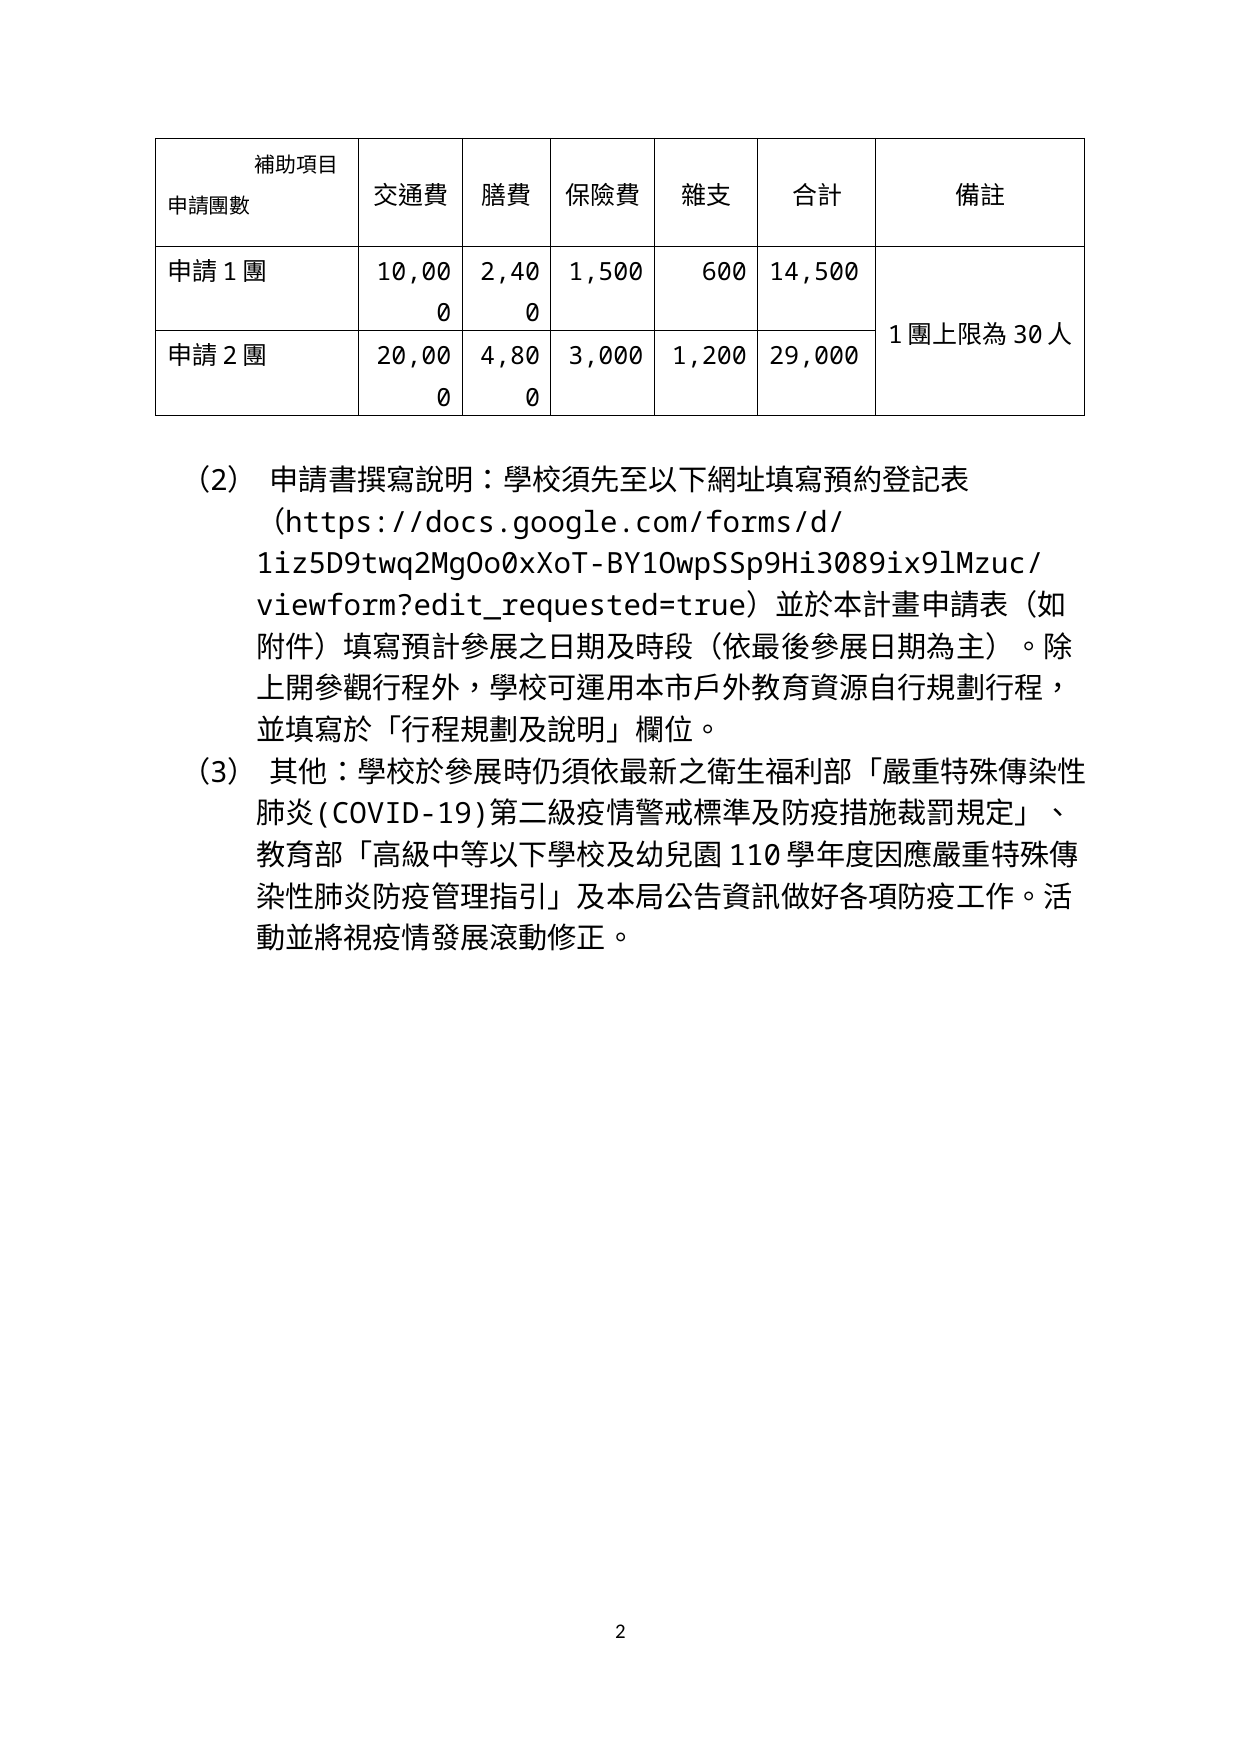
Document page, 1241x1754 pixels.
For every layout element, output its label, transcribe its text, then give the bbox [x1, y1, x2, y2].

table_header 保險費 [551, 139, 654, 246]
table_header 備註 [876, 139, 1084, 246]
table_header 合計 [758, 139, 875, 246]
table_header 補助項目 申請團數 [156, 139, 358, 246]
table_cell 3,000 [551, 331, 654, 414]
table_header 膳費 [463, 139, 550, 246]
list 申請書撰寫說明：學校須先至以下網址填寫預約登記表（https://docs.google.com/forms/d/1iz5D9twq2MgOo0xXoT-BY1OwpSSp9Hi3089ix9lMzuc/viewform?edit_requested=true）並於本計畫申請表（如附件）填寫預計參展之日期及時段（依最後參展日期為主）。除上開參觀行程外，學校可運用本市戶外教育資源自行規劃行程，並填寫於「行程規劃及說明」欄位。 [181, 457, 1089, 749]
table_cell 20,000 [359, 331, 462, 414]
table_cell 29,000 [758, 331, 875, 414]
list 其他：學校於參展時仍須依最新之衛生福利部「嚴重特殊傳染性肺炎(COVID-19)第二級疫情警戒標準及防疫措施裁罰規定」、教育部「高級中等以下學校及幼兒園110學年度因應嚴重特殊傳染性肺炎防疫管理指引」及本局公告資訊做好各項防疫工作。活動並將視疫情發展滾動修正。 [181, 749, 1089, 957]
table_cell 申請1團 [156, 247, 358, 330]
table_cell 1,200 [655, 331, 757, 414]
table_header 雜支 [655, 139, 757, 246]
table_cell 2,400 [463, 247, 550, 330]
table_cell 1團上限為30人 [876, 247, 1084, 414]
table_cell 1,500 [551, 247, 654, 330]
table_cell 申請2團 [156, 331, 358, 414]
table_cell 4,800 [463, 331, 550, 414]
table_cell 14,500 [758, 247, 875, 330]
table_header 交通費 [359, 139, 462, 246]
table_cell 10,000 [359, 247, 462, 330]
table_cell 600 [655, 247, 757, 330]
